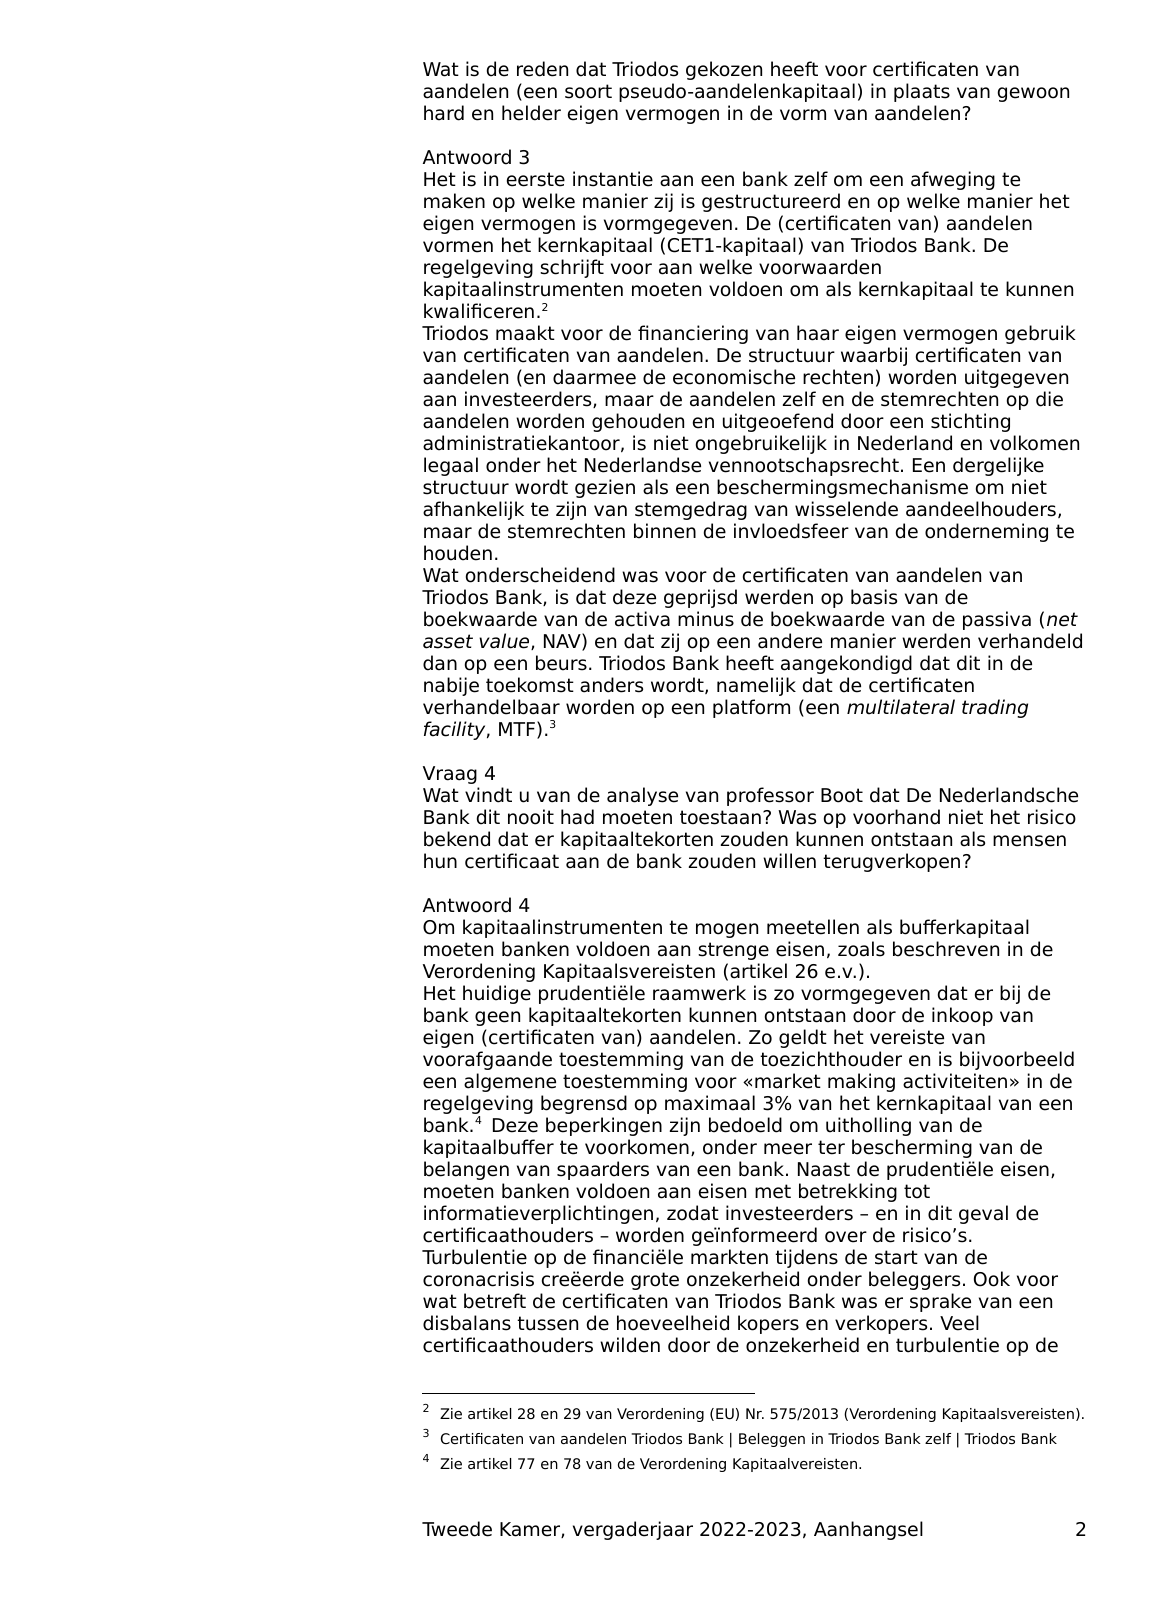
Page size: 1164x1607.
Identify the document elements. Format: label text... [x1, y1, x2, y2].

text Antwoord 4 [422, 895, 1087, 917]
text Triodos maakt voor de financiering van haar eigen vermogen gebruik van certificaten van aandelen. De structuur waarbij certificaten van aandelen (en daarmee de economische rechten) worden uitgegeven aan investeerders, maar de aandelen zelf en de stemrechten op die aandelen worden gehouden en uitgeoefend door een stichting administratiekantoor, is niet ongebruikelijk in Nederland en volkomen legaal onder het Nederlandse vennootschapsrecht. Een dergelijke structuur wordt gezien als een beschermingsmechanisme om niet afhankelijk te zijn van stemgedrag van wisselende aandeelhouders, maar de stemrechten binnen de invloedsfeer van de onderneming te houden. [422, 323, 1087, 565]
text Wat onderscheidend was voor de certificaten van aandelen van Triodos Bank, is dat deze geprijsd werden op basis van de boekwaarde van de activa minus de boekwaarde van de passiva (net asset value, NAV) en dat zij op een andere manier werden verhandeld dan op een beurs. Triodos Bank heeft aangekondigd dat dit in de nabije toekomst anders wordt, namelijk dat de certificaten verhandelbaar worden op een platform (een multilateral trading facility, MTF). [422, 565, 1087, 741]
text Het huidige prudentiële raamwerk is zo vormgegeven dat er bij de bank geen kapitaaltekorten kunnen ontstaan door de inkoop van eigen (certificaten van) aandelen. Zo geldt het vereiste van voorafgaande toestemming van de toezichthouder en is bijvoorbeeld een algemene toestemming voor «market making activiteiten» in de regelgeving begrensd op maximaal 3% van het kernkapitaal van een bank. Deze beperkingen zijn bedoeld om uitholling van de kapitaalbuffer te voorkomen, onder meer ter bescherming van de belangen van spaarders van een bank. Naast de prudentiële eisen, moeten banken voldoen aan eisen met betrekking tot informatieverplichtingen, zodat investeerders – en in dit geval de certificaathouders – worden geïnformeerd over de risico’s. [422, 983, 1087, 1247]
text Vraag 4 [422, 763, 1087, 785]
text Wat is de reden dat Triodos gekozen heeft voor certificaten van aandelen (een soort pseudo-aandelenkapitaal) in plaats van gewoon hard en helder eigen vermogen in de vorm van aandelen? [422, 59, 1087, 125]
text Certificaten van aandelen Triodos Bank | Beleggen in Triodos Bank zelf | Triodos Bank [422, 1427, 1087, 1449]
text Antwoord 3 [422, 147, 1087, 169]
text Zie artikel 77 en 78 van de Verordening Kapitaalvereisten. [422, 1452, 1087, 1474]
text Wat vindt u van de analyse van professor Boot dat De Nederlandsche Bank dit nooit had moeten toestaan? Was op voorhand niet het risico bekend dat er kapitaaltekorten zouden kunnen ontstaan als mensen hun certificaat aan de bank zouden willen terugverkopen? [422, 785, 1087, 873]
text Zie artikel 28 en 29 van Verordening (EU) Nr. 575/2013 (Verordening Kapitaalsvereisten). [422, 1402, 1087, 1424]
text Om kapitaalinstrumenten te mogen meetellen als bufferkapitaal moeten banken voldoen aan strenge eisen, zoals beschreven in de Verordening Kapitaalsvereisten (artikel 26 e.v.). [422, 917, 1087, 983]
text Het is in eerste instantie aan een bank zelf om een afweging te maken op welke manier zij is gestructureerd en op welke manier het eigen vermogen is vormgegeven. De (certificaten van) aandelen vormen het kernkapitaal (CET1-kapitaal) van Triodos Bank. De regelgeving schrijft voor aan welke voorwaarden kapitaalinstrumenten moeten voldoen om als kernkapitaal te kunnen kwalificeren. [422, 169, 1087, 323]
text Turbulentie op de financiële markten tijdens de start van de coronacrisis creëerde grote onzekerheid onder beleggers. Ook voor wat betreft de certificaten van Triodos Bank was er sprake van een disbalans tussen de hoeveelheid kopers en verkopers. Veel certificaathouders wilden door de onzekerheid en turbulentie op de [422, 1247, 1087, 1356]
